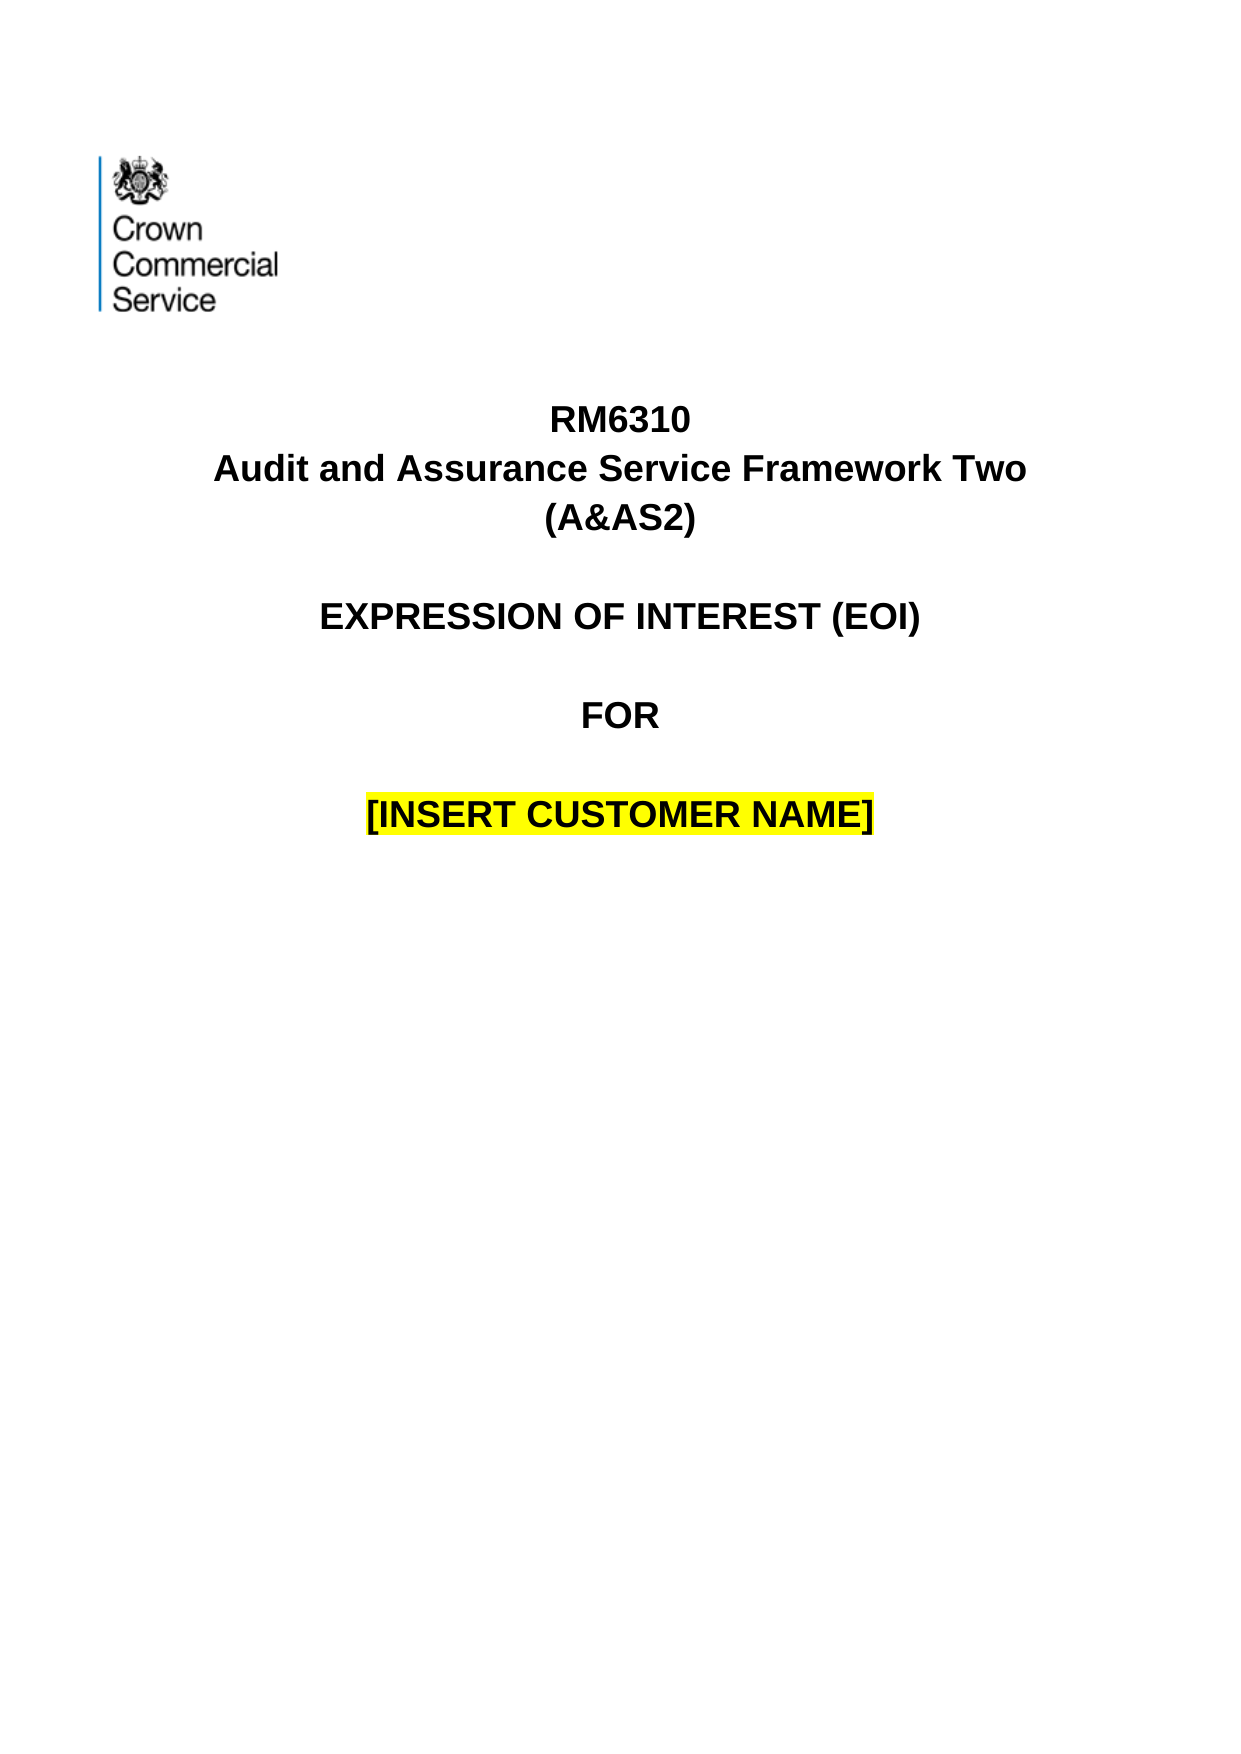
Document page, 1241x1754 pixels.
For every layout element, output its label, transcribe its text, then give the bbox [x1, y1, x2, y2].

subtitle (A&AS2) [150, 496, 1090, 539]
subtitle [INSERT CUSTOMER NAME] [150, 792, 1090, 835]
picture [93, 150, 303, 321]
subtitle Audit and Assurance Service Framework Two [150, 446, 1090, 489]
subtitle FOR [150, 693, 1090, 736]
subtitle RM6310 [150, 397, 1090, 440]
subtitle EXPRESSION OF INTEREST (EOI) [150, 594, 1090, 637]
